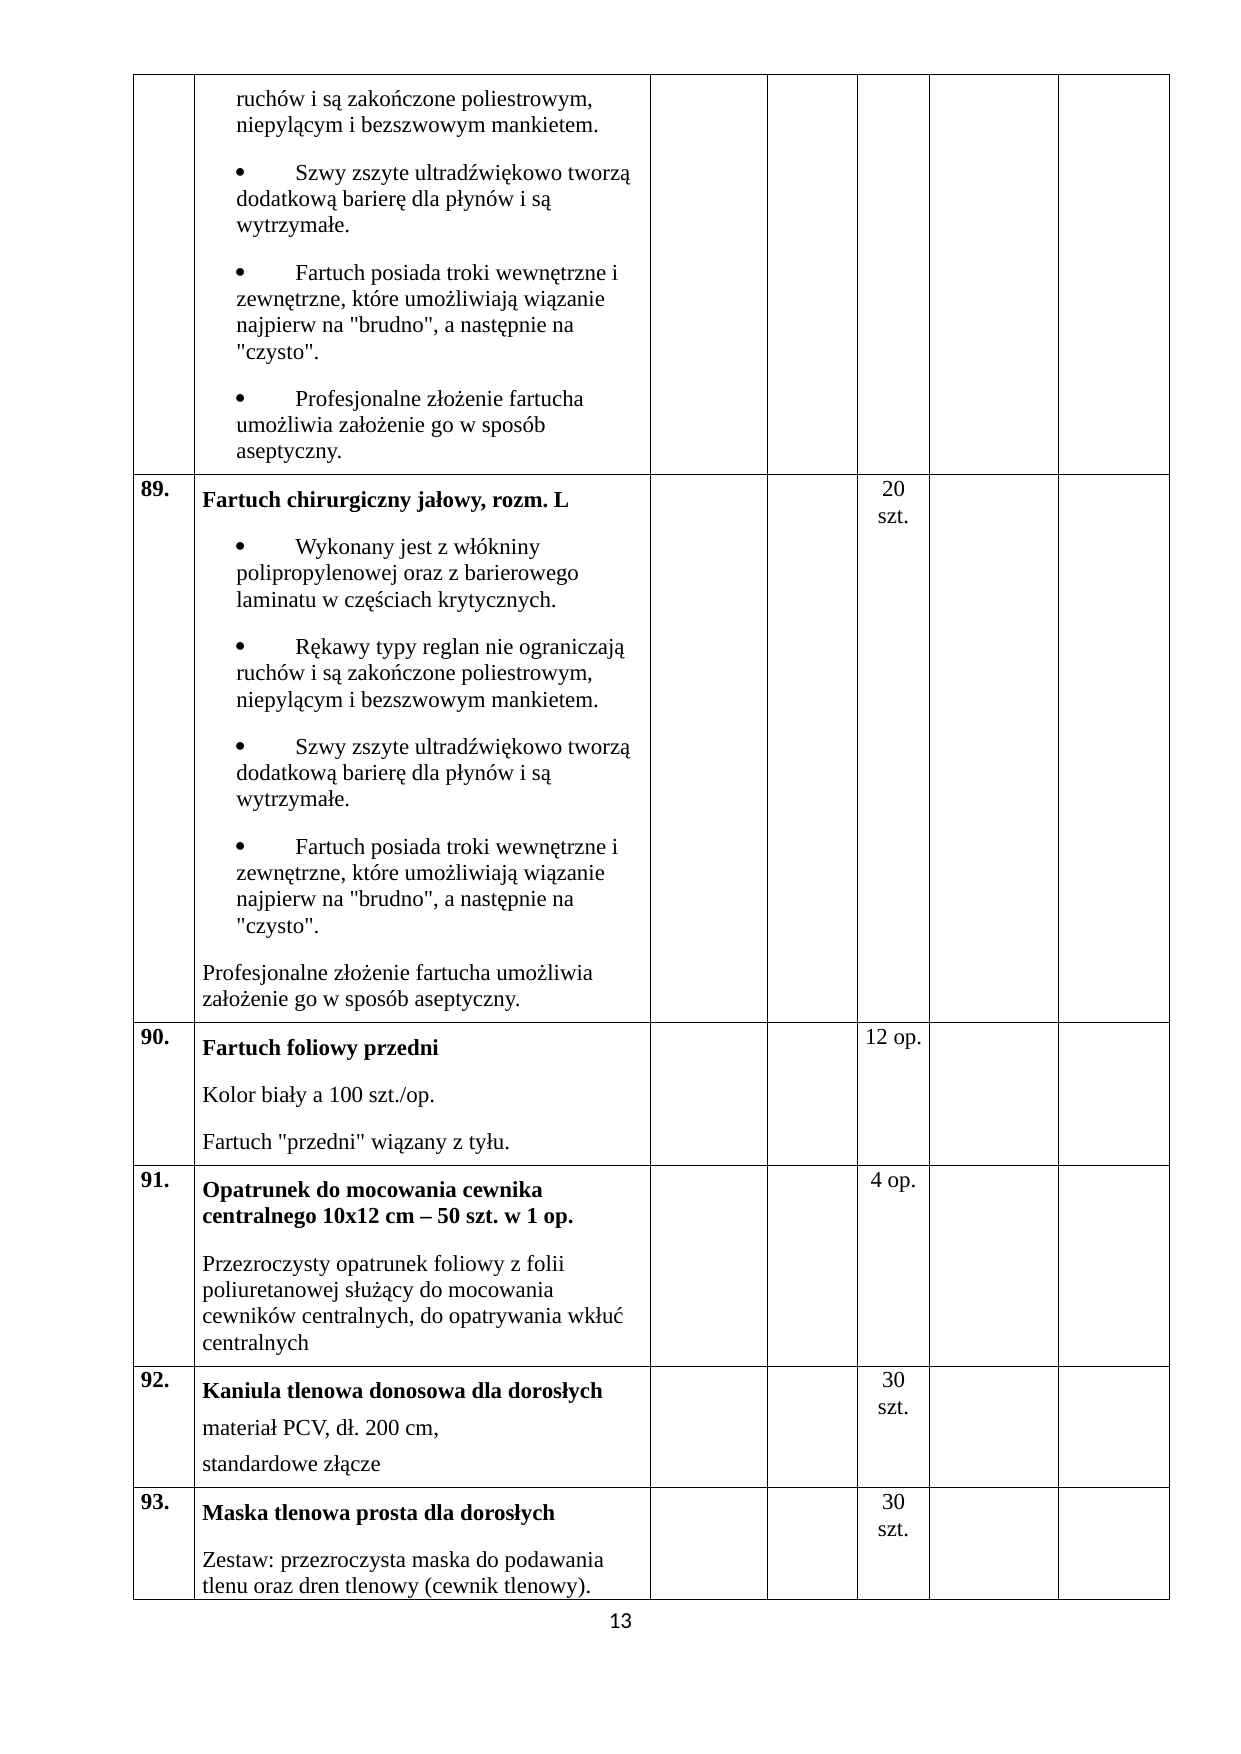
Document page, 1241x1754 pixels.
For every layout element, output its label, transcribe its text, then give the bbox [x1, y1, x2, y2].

table_cell [930, 1367, 1058, 1487]
table_cell [930, 1023, 1058, 1165]
table_cell [768, 1488, 857, 1599]
table_cell [930, 1488, 1058, 1599]
table_cell [1059, 1488, 1169, 1599]
table_cell [134, 1166, 194, 1366]
table_cell Maska tlenowa prosta dla dorosłych Zestaw: przezroczysta maska do podawania tlenu oraz dren tlenowy (cewnik tlenowy). [195, 1488, 650, 1599]
table_cell [134, 1367, 194, 1487]
table_cell 20 szt. [858, 475, 929, 1022]
table_cell ruchów i są zakończone poliestrowym, niepylącym i bezszwowym mankietem. Szwy zszyte ultradźwiękowo tworzą dodatkową barierę dla płynów i są wytrzymałe. Fartuch posiada troki wewnętrzne i zewnętrzne, które umożliwiają wiązanie najpierw na "brudno", a następnie na "czysto". Profesjonalne złożenie fartucha umożliwia założenie go w sposób aseptyczny. [195, 75, 650, 474]
table_cell [930, 475, 1058, 1022]
table_cell [651, 1367, 767, 1487]
table_cell [768, 75, 857, 474]
table_cell Fartuch chirurgiczny jałowy, rozm. L Wykonany jest z włókniny polipropylenowej oraz z barierowego laminatu w częściach krytycznych. Rękawy typy reglan nie ograniczają ruchów i są zakończone poliestrowym, niepylącym i bezszwowym mankietem. Szwy zszyte ultradźwiękowo tworzą dodatkową barierę dla płynów i są wytrzymałe. Fartuch posiada troki wewnętrzne i zewnętrzne, które umożliwiają wiązanie najpierw na "brudno", a następnie na "czysto". Profesjonalne złożenie fartucha umożliwia założenie go w sposób aseptyczny. [195, 475, 650, 1022]
table_cell [768, 1367, 857, 1487]
table_cell [1059, 1023, 1169, 1165]
table_cell [134, 75, 194, 474]
table_cell [1059, 1166, 1169, 1366]
table_cell [768, 1166, 857, 1366]
table_cell [858, 75, 929, 474]
table_cell 30 szt. [858, 1367, 929, 1487]
table_cell Fartuch foliowy przedni Kolor biały a 100 szt./op. Fartuch "przedni" wiązany z tyłu. [195, 1023, 650, 1165]
table_cell [134, 1023, 194, 1165]
table_cell [768, 475, 857, 1022]
table_cell [1059, 475, 1169, 1022]
table_cell [651, 1023, 767, 1165]
table_cell [134, 475, 194, 1022]
table_cell [651, 1166, 767, 1366]
table_cell 30 szt. [858, 1488, 929, 1599]
table_cell 4 op. [858, 1166, 929, 1366]
table_cell [134, 1488, 194, 1599]
table_cell 12 op. [858, 1023, 929, 1165]
table_cell [651, 1488, 767, 1599]
table_cell [930, 75, 1058, 474]
table_cell Opatrunek do mocowania cewnika centralnego 10x12 cm – 50 szt. w 1 op. Przezroczysty opatrunek foliowy z folii poliuretanowej służący do mocowania cewników centralnych, do opatrywania wkłuć centralnych [195, 1166, 650, 1366]
table_cell [651, 475, 767, 1022]
table_cell [930, 1166, 1058, 1366]
table_cell [1059, 75, 1169, 474]
table_cell [768, 1023, 857, 1165]
table_cell Kaniula tlenowa donosowa dla dorosłych materiał PCV, dł. 200 cm, standardowe złącze [195, 1367, 650, 1487]
table_cell [1059, 1367, 1169, 1487]
table_cell [651, 75, 767, 474]
